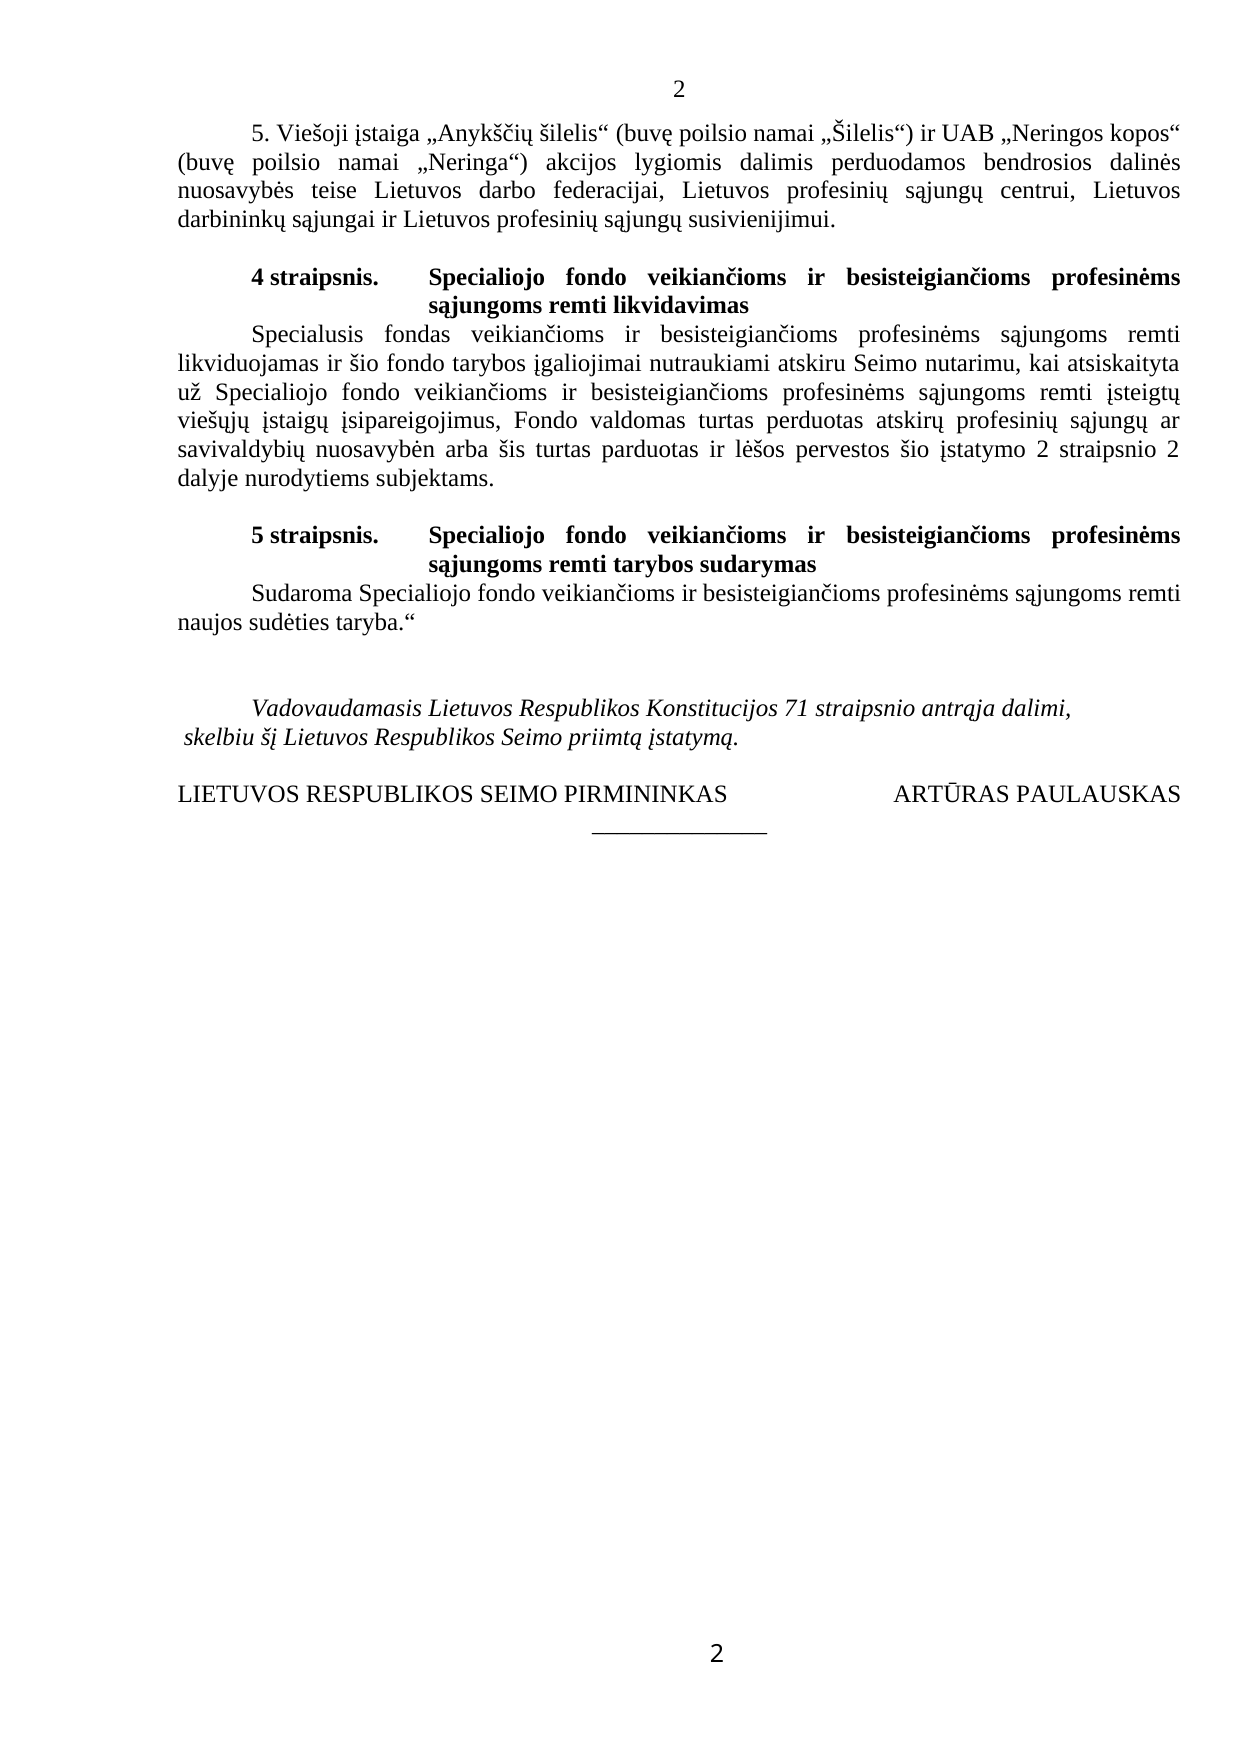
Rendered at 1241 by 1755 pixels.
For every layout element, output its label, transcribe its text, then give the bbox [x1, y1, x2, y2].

text 5. Viešoji įstaiga „Anykščių šilelis“ (buvę poilsio namai „Šilelis“) ir UAB „Neringos kopos“ (buvę poilsio namai „Neringa“) akcijos lygiomis dalimis perduodamos bendrosios dalinės nuosavybės teise Lietuvos darbo federacijai, Lietuvos profesinių sąjungų centrui, Lietuvos darbininkų sąjungai ir Lietuvos profesinių sąjungų susivienijimui. [177, 118, 1181, 233]
text LIETUVOS RESPUBLIKOS SEIMO PIRMININKAS ARTŪRAS PAULAUSKAS [177, 779, 1181, 808]
text Specialusis fondas veikiančioms ir besisteigiančioms profesinėms sąjungoms remti likviduojamas ir šio fondo tarybos įgaliojimai nutraukiami atskiru Seimo nutarimu, kai atsiskaityta už Specialiojo fondo veikiančioms ir besisteigiančioms profesinėms sąjungoms remti įsteigtų viešųjų įstaigų įsipareigojimus, Fondo valdomas turtas perduotas atskirų profesinių sąjungų ar savivaldybių nuosavybėn arba šis turtas parduotas ir lėšos pervestos šio įstatymo 2 straipsnio 2 dalyje nurodytiems subjektams. [177, 319, 1181, 492]
text Sudaroma Specialiojo fondo veikiančioms ir besisteigiančioms profesinėms sąjungoms remti naujos sudėties taryba.“ [177, 578, 1181, 636]
text ______________ [177, 808, 1181, 837]
text skelbiu šį Lietuvos Respublikos Seimo priimtą įstatymą. [177, 722, 1181, 751]
text 5 straipsnis. Specialiojo fondo veikiančioms ir besisteigiančioms profesinėms sąjungoms remti tarybos sudarymas [251, 521, 1181, 578]
text 4 straipsnis. Specialiojo fondo veikiančioms ir besisteigiančioms profesinėms sąjungoms remti likvidavimas [251, 262, 1181, 319]
text Vadovaudamasis Lietuvos Respublikos Konstitucijos 71 straipsnio antrąja dalimi, [177, 693, 1181, 722]
